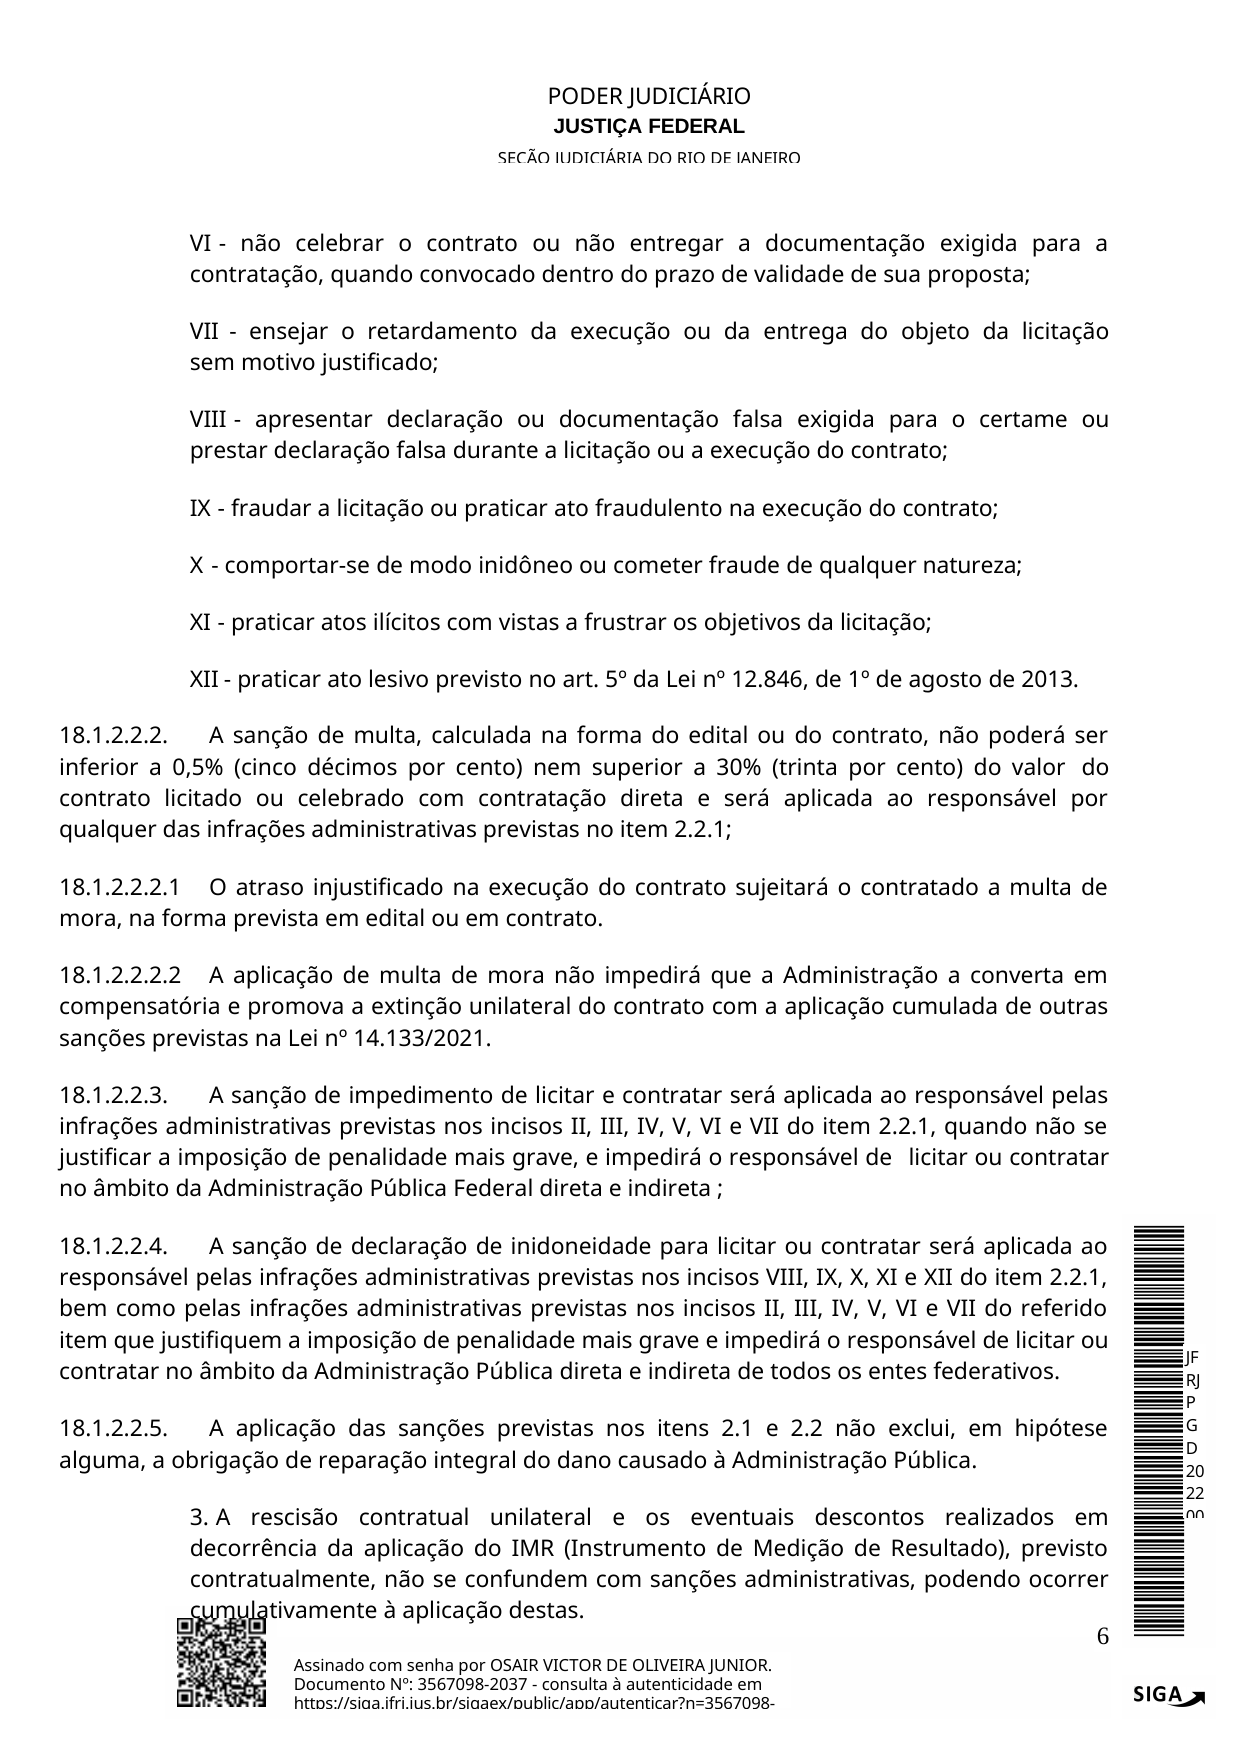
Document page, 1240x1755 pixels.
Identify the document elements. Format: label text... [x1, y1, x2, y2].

list - praticar atos ilícitos com vistas a frustrar os objetivos da licitação; [189, 606, 1181, 637]
list - fraudar a licitação ou praticar ato fraudulento na execução do contrato; [189, 492, 1181, 523]
list A sanção de multa, calculada na forma do edital ou do contrato, não poderá ser inferior a 0,5% (cinco décimos por cento) nem superior a 30% (trinta por cento) do valor do contrato licitado ou celebrado com contratação direta e será aplicada ao responsável por qualquer das infrações administrativas previstas no item 2.2.1; [59, 719, 1109, 844]
list - não celebrar o contrato ou não entregar a documentação exigida para a contratação, quando convocado dentro do prazo de validade de sua proposta; [189, 226, 1109, 289]
list - comportar-se de modo inidôneo ou cometer fraude de qualquer natureza; [189, 548, 1181, 580]
text JFRJPGD202200034A [1186, 1346, 1206, 1518]
list - apresentar declaração ou documentação falsa exigida para o certame ou prestar declaração falsa durante a licitação ou a execução do contrato; [189, 403, 1109, 466]
list A aplicação das sanções previstas nos itens 2.1 e 2.2 não exclui, em hipótese alguma, a obrigação de reparação integral do dano causado à Administração Pública. [59, 1412, 1109, 1475]
list - praticar ato lesivo previsto no art. 5º da Lei nº 12.846, de 1º de agosto de 2013. [189, 662, 1181, 694]
list A rescisão contratual unilateral e os eventuais descontos realizados em decorrência da aplicação do IMR (Instrumento de Medição de Resultado), previsto contratualmente, não se confundem com sanções administrativas, podendo ocorrer cumulativamente à aplicação destas. [189, 1501, 1109, 1626]
list A sanção de declaração de inidoneidade para licitar ou contratar será aplicada ao responsável pelas infrações administrativas previstas nos incisos VIII, IX, X, XI e XII do item 2.2.1, bem como pelas infrações administrativas previstas nos incisos II, III, IV, V, VI e VII do referido item que justifiquem a imposição de penalidade mais grave e impedirá o responsável de licitar ou contratar no âmbito da Administração Pública direta e indireta de todos os entes federativos. [59, 1230, 1109, 1386]
list O atraso injustificado na execução do contrato sujeitará o contratado a multa de mora, na forma prevista em edital ou em contrato. [59, 871, 1109, 933]
list - ensejar o retardamento da execução ou da entrega do objeto da licitação sem motivo justificado; [189, 315, 1109, 377]
list A aplicação de multa de mora não impedirá que a Administração a converta em compensatória e promova a extinção unilateral do contrato com a aplicação cumulada de outras sanções previstas na Lei nº 14.133/2021. [59, 959, 1109, 1053]
list A sanção de impedimento de licitar e contratar será aplicada ao responsável pelas infrações administrativas previstas nos incisos II, III, IV, V, VI e VII do item 2.2.1, quando não se justificar a imposição de penalidade mais grave, e impedirá o responsável de licitar ou contratar no âmbito da Administração Pública Federal direta e indireta ; [59, 1079, 1109, 1204]
